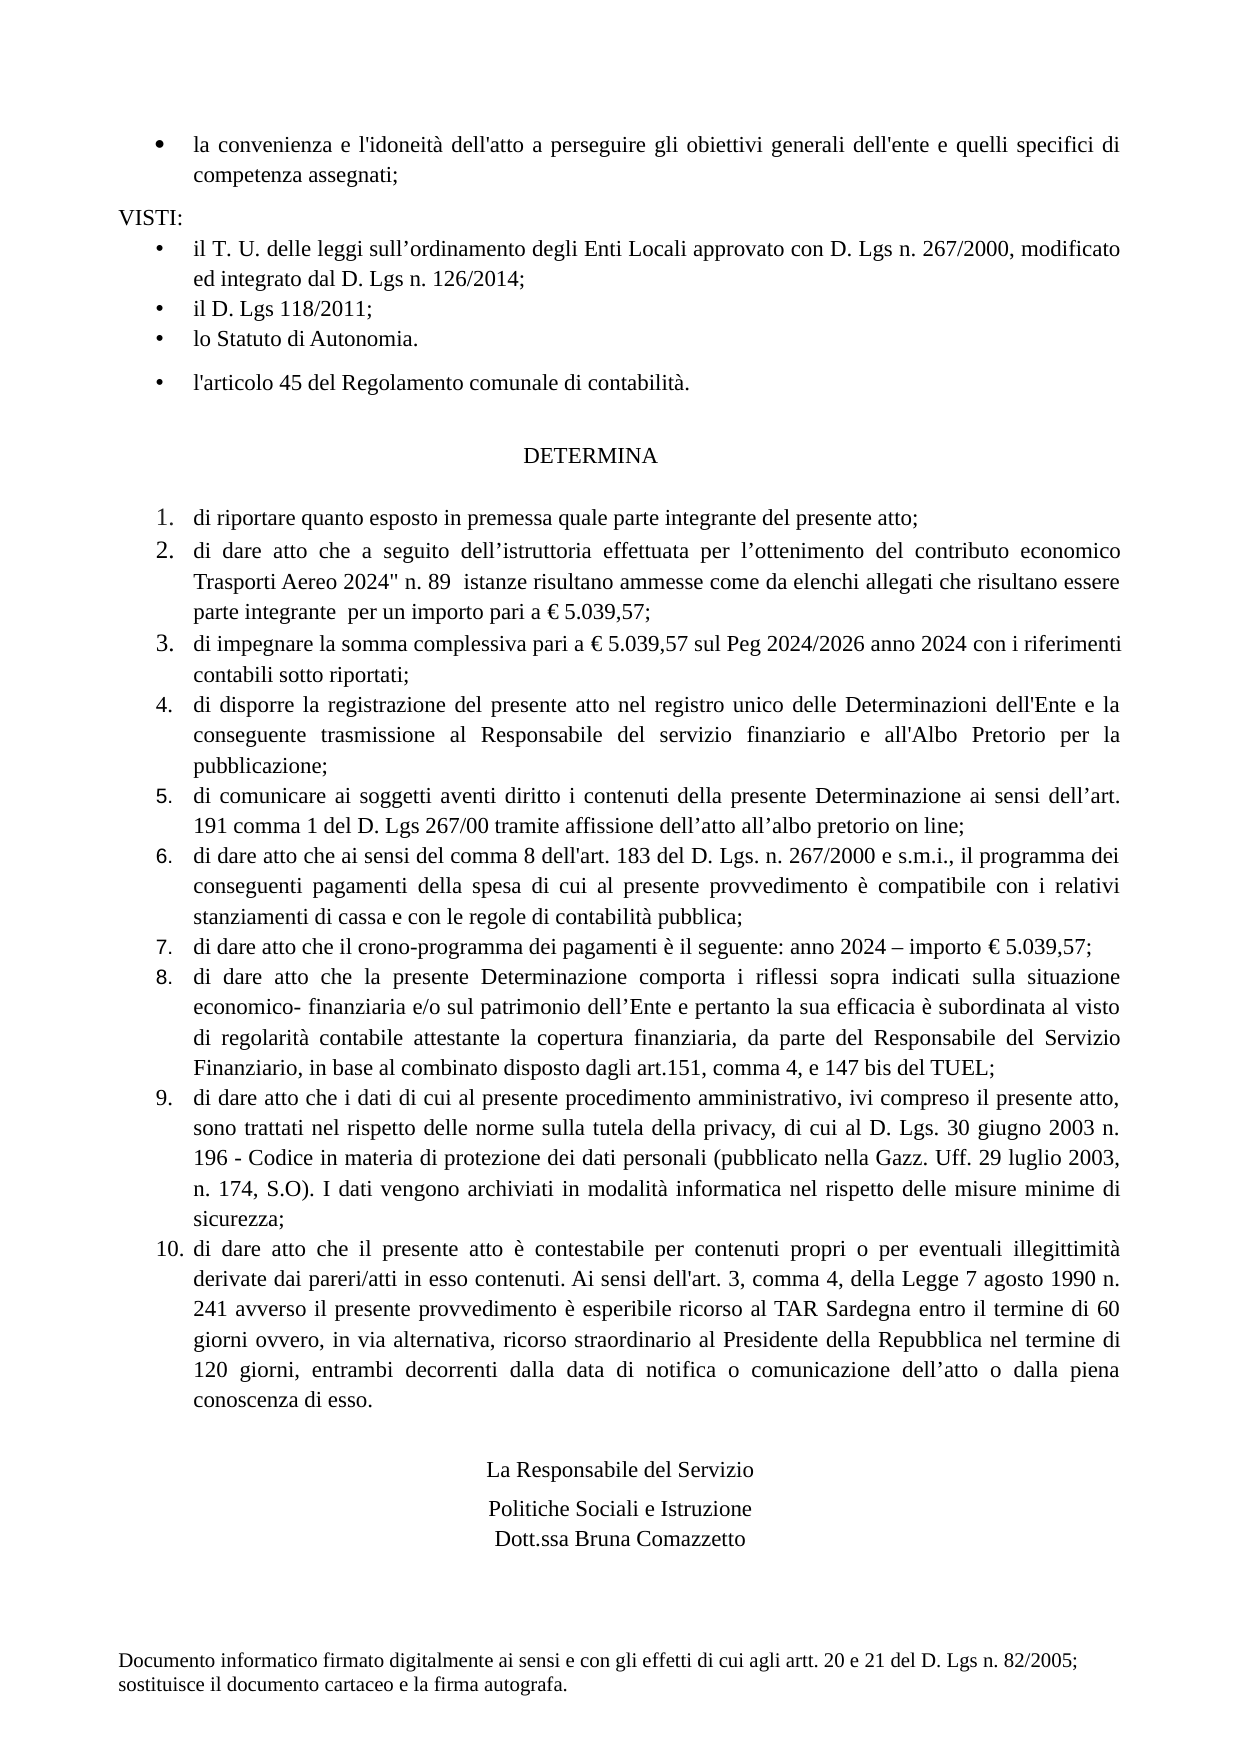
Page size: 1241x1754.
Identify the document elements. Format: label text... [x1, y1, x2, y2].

list di impegnare la somma complessiva pari a € 5.039,57 sul Peg 2024/2026 anno 2024 con i riferimenti contabili sotto riportati; [156, 628, 1122, 687]
list di comunicare ai soggetti aventi diritto i contenuti della presente Determinazione ai sensi dell’art. 191 comma 1 del D. Lgs 267/00 tramite affissione dell’atto all’albo pretorio on line; [156, 782, 1122, 838]
subtitle DETERMINA [118, 442, 1063, 468]
list di disporre la registrazione del presente atto nel registro unico delle Determinazioni dell'Ente e la conseguente trasmissione al Responsabile del servizio finanziario e all'Albo Pretorio per la pubblicazione; [156, 691, 1122, 778]
list di riportare quanto esposto in premessa quale parte integrante del presente atto; [156, 502, 1122, 531]
list il D. Lgs 118/2011; [156, 295, 1122, 321]
list l'articolo 45 del Regolamento comunale di contabilità. [156, 368, 1122, 395]
list di dare atto che la presente Determinazione comporta i riflessi sopra indicati sulla situazione economico- finanziaria e/o sul patrimonio dell’Ente e pertanto la sua efficacia è subordinata al visto di regolarità contabile attestante la copertura finanziaria, da parte del Responsabile del Servizio Finanziario, in base al combinato disposto dagli art.151, comma 4, e 147 bis del TUEL; [156, 963, 1122, 1080]
list il T. U. delle leggi sull’ordinamento degli Enti Locali approvato con D. Lgs n. 267/2000, modificato ed integrato dal D. Lgs n. 126/2014; [156, 235, 1122, 291]
list Dott.ssa Bruna Comazzetto [118, 1525, 1122, 1552]
list di dare atto che ai sensi del comma 8 dell'art. 183 del D. Lgs. n. 267/2000 e s.m.i., il programma dei conseguenti pagamenti della spesa di cui al presente provvedimento è compatibile con i relativi stanziamenti di cassa e con le regole di contabilità pubblica; [156, 842, 1122, 929]
text VISTI: [118, 204, 1122, 231]
list di dare atto che il crono-programma dei pagamenti è il seguente: anno 2024 – importo € 5.039,57; [156, 933, 1122, 959]
list la convenienza e l'idoneità dell'atto a perseguire gli obiettivi generali dell'ente e quelli specifici di competenza assegnati; [156, 131, 1122, 188]
list di dare atto che a seguito dell’istruttoria effettuata per l’ottenimento del contributo economico Trasporti Aereo 2024" n. 89 istanze risultano ammesse come da elenchi allegati che risultano essere parte integrante per un importo pari a € 5.039,57; [156, 535, 1122, 624]
list lo Statuto di Autonomia. [156, 325, 1122, 352]
text La Responsabile del Servizio [118, 1456, 1122, 1482]
list di dare atto che il presente atto è contestabile per contenuti propri o per eventuali illegittimità derivate dai pareri/atti in esso contenuti. Ai sensi dell'art. 3, comma 4, della Legge 7 agosto 1990 n. 241 avverso il presente provvedimento è esperibile ricorso al TAR Sardegna entro il termine di 60 giorni ovvero, in via alternativa, ricorso straordinario al Presidente della Repubblica nel termine di 120 giorni, entrambi decorrenti dalla data di notifica o comunicazione dell’atto o dalla piena conoscenza di esso. [156, 1235, 1122, 1412]
text Politiche Sociali e Istruzione [118, 1495, 1122, 1522]
list di dare atto che i dati di cui al presente procedimento amministrativo, ivi compreso il presente atto, sono trattati nel rispetto delle norme sulla tutela della privacy, di cui al D. Lgs. 30 giugno 2003 n. 196 - Codice in materia di protezione dei dati personali (pubblicato nella Gazz. Uff. 29 luglio 2003, n. 174, S.O). I dati vengono archiviati in modalità informatica nel rispetto delle misure minime di sicurezza; [156, 1084, 1122, 1231]
